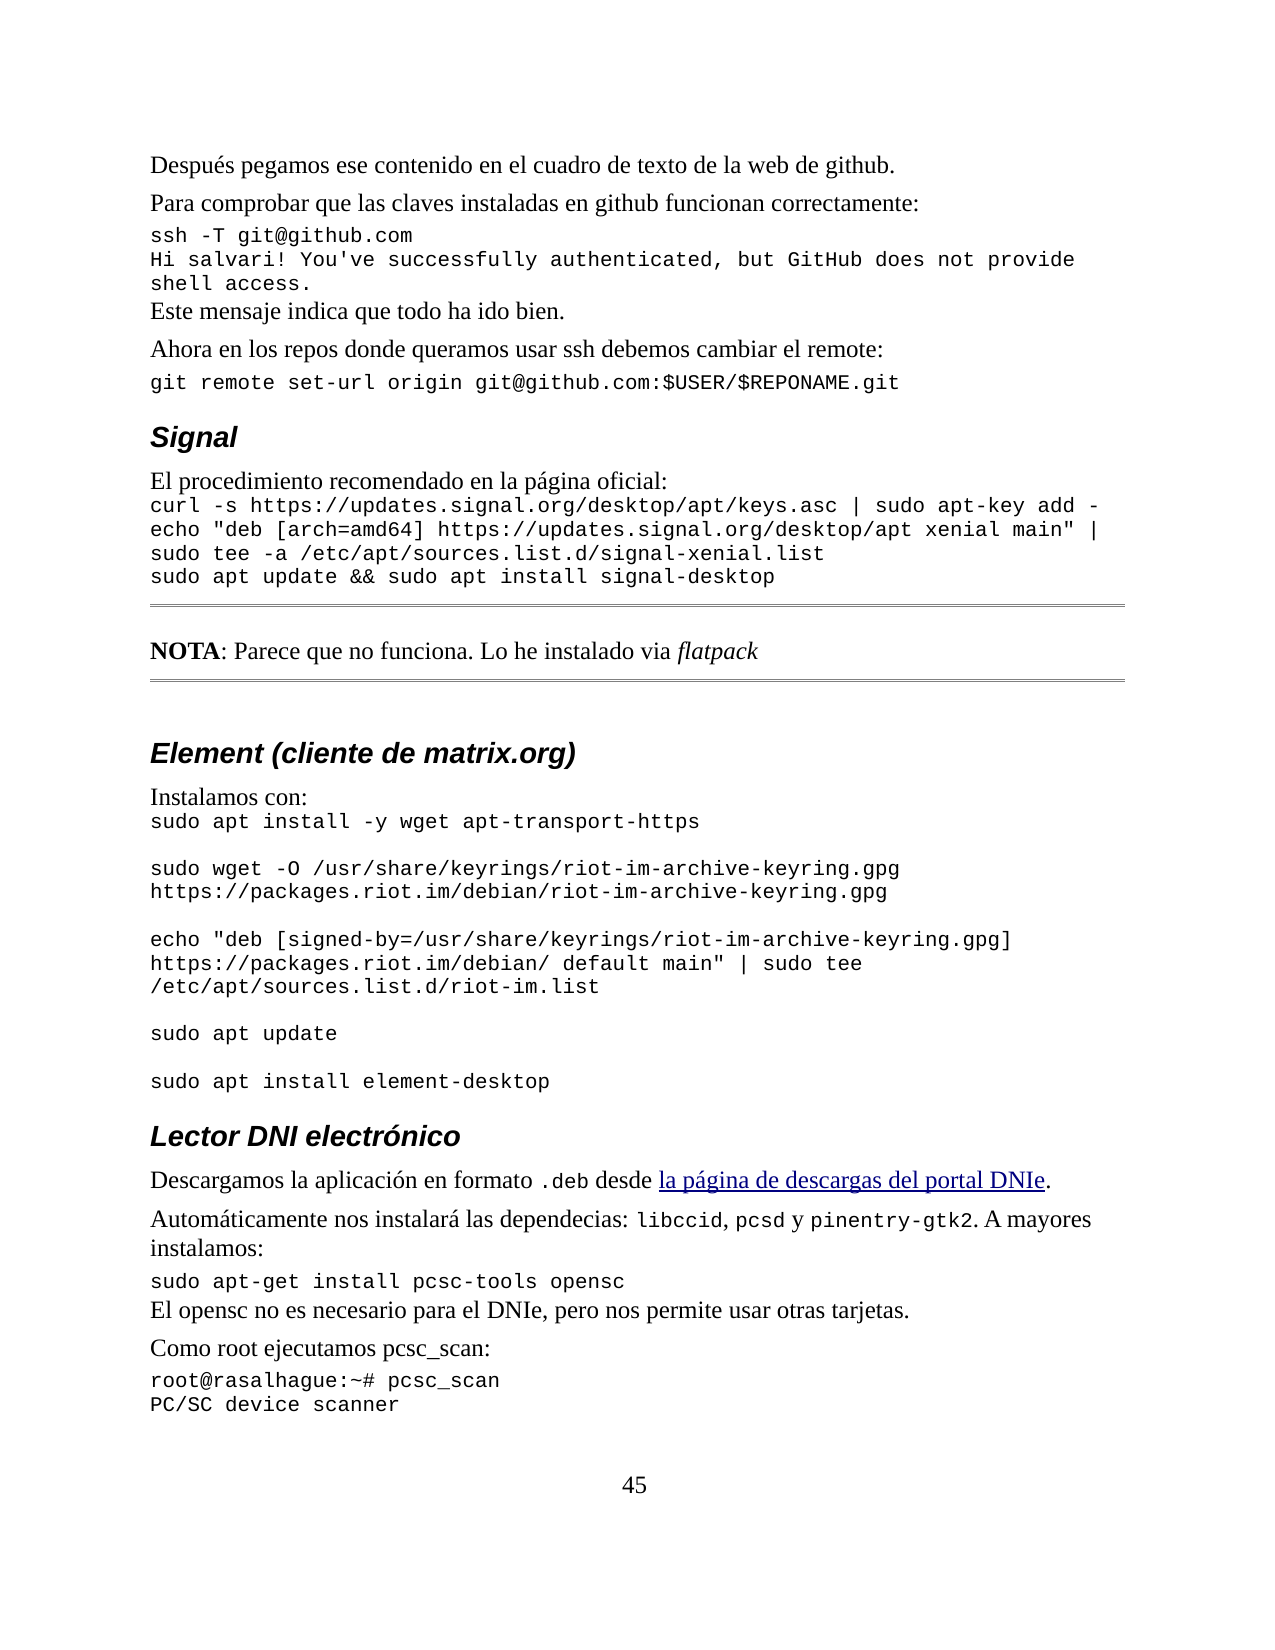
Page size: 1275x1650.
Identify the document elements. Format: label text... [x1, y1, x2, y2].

text echo "deb [signed-by=/usr/share/keyrings/riot-im-archive-keyring.gpg] https://packages.riot.im/debian/ default main" | sudo tee /etc/apt/sources.list.d/riot-im.list [150, 929, 1125, 1000]
subtitle Lector DNI electrónico [150, 1119, 1125, 1153]
text ssh -T git@github.com [150, 225, 1125, 249]
subtitle Signal [150, 420, 1125, 454]
text git remote set-url origin git@github.com:$USER/$REPONAME.git [150, 372, 1125, 395]
text sudo apt update && sudo apt install signal-desktop [150, 566, 1125, 590]
text Este mensaje indica que todo ha ido bien. [150, 296, 1125, 325]
text Instalamos con: [150, 782, 1125, 811]
text Como root ejecutamos pcsc_scan: [150, 1333, 1125, 1361]
text sudo wget -O /usr/share/keyrings/riot-im-archive-keyring.gpg https://packages.riot.im/debian/riot-im-archive-keyring.gpg [150, 858, 1125, 905]
text NOTA: Parece que no funciona. Lo he instalado via flatpack [150, 636, 1125, 665]
text curl -s https://updates.signal.org/desktop/apt/keys.asc | sudo apt-key add - [150, 495, 1125, 519]
text echo "deb [arch=amd64] https://updates.signal.org/desktop/apt xenial main" | sudo tee -a /etc/apt/sources.list.d/signal-xenial.list [150, 519, 1125, 566]
text El opensc no es necesario para el DNIe, pero nos permite usar otras tarjetas. [150, 1295, 1125, 1324]
text root@rasalhague:~# pcsc_scan [150, 1370, 1125, 1394]
text PC/SC device scanner [150, 1394, 1125, 1418]
text sudo apt install element-desktop [150, 1071, 1125, 1094]
text Descargamos la aplicación en formato .deb desde la página de descargas del portal DNIe. [150, 1165, 1125, 1195]
text Ahora en los repos donde queramos usar ssh debemos cambiar el remote: [150, 334, 1125, 363]
text sudo apt update [150, 1023, 1125, 1047]
text El procedimiento recomendado en la página oficial: [150, 466, 1125, 495]
text Para comprobar que las claves instaladas en github funcionan correctamente: [150, 188, 1125, 216]
text Automáticamente nos instalará las dependecias: libccid, pcsd y pinentry-gtk2. A mayores instalamos: [150, 1204, 1125, 1262]
subtitle Element (cliente de matrix.org) [150, 736, 1125, 769]
text sudo apt-get install pcsc-tools opensc [150, 1271, 1125, 1295]
text Hi salvari! You've successfully authenticated, but GitHub does not provide shell access. [150, 249, 1125, 296]
text sudo apt install -y wget apt-transport-https [150, 811, 1125, 834]
text Después pegamos ese contenido en el cuadro de texto de la web de github. [150, 150, 1125, 179]
